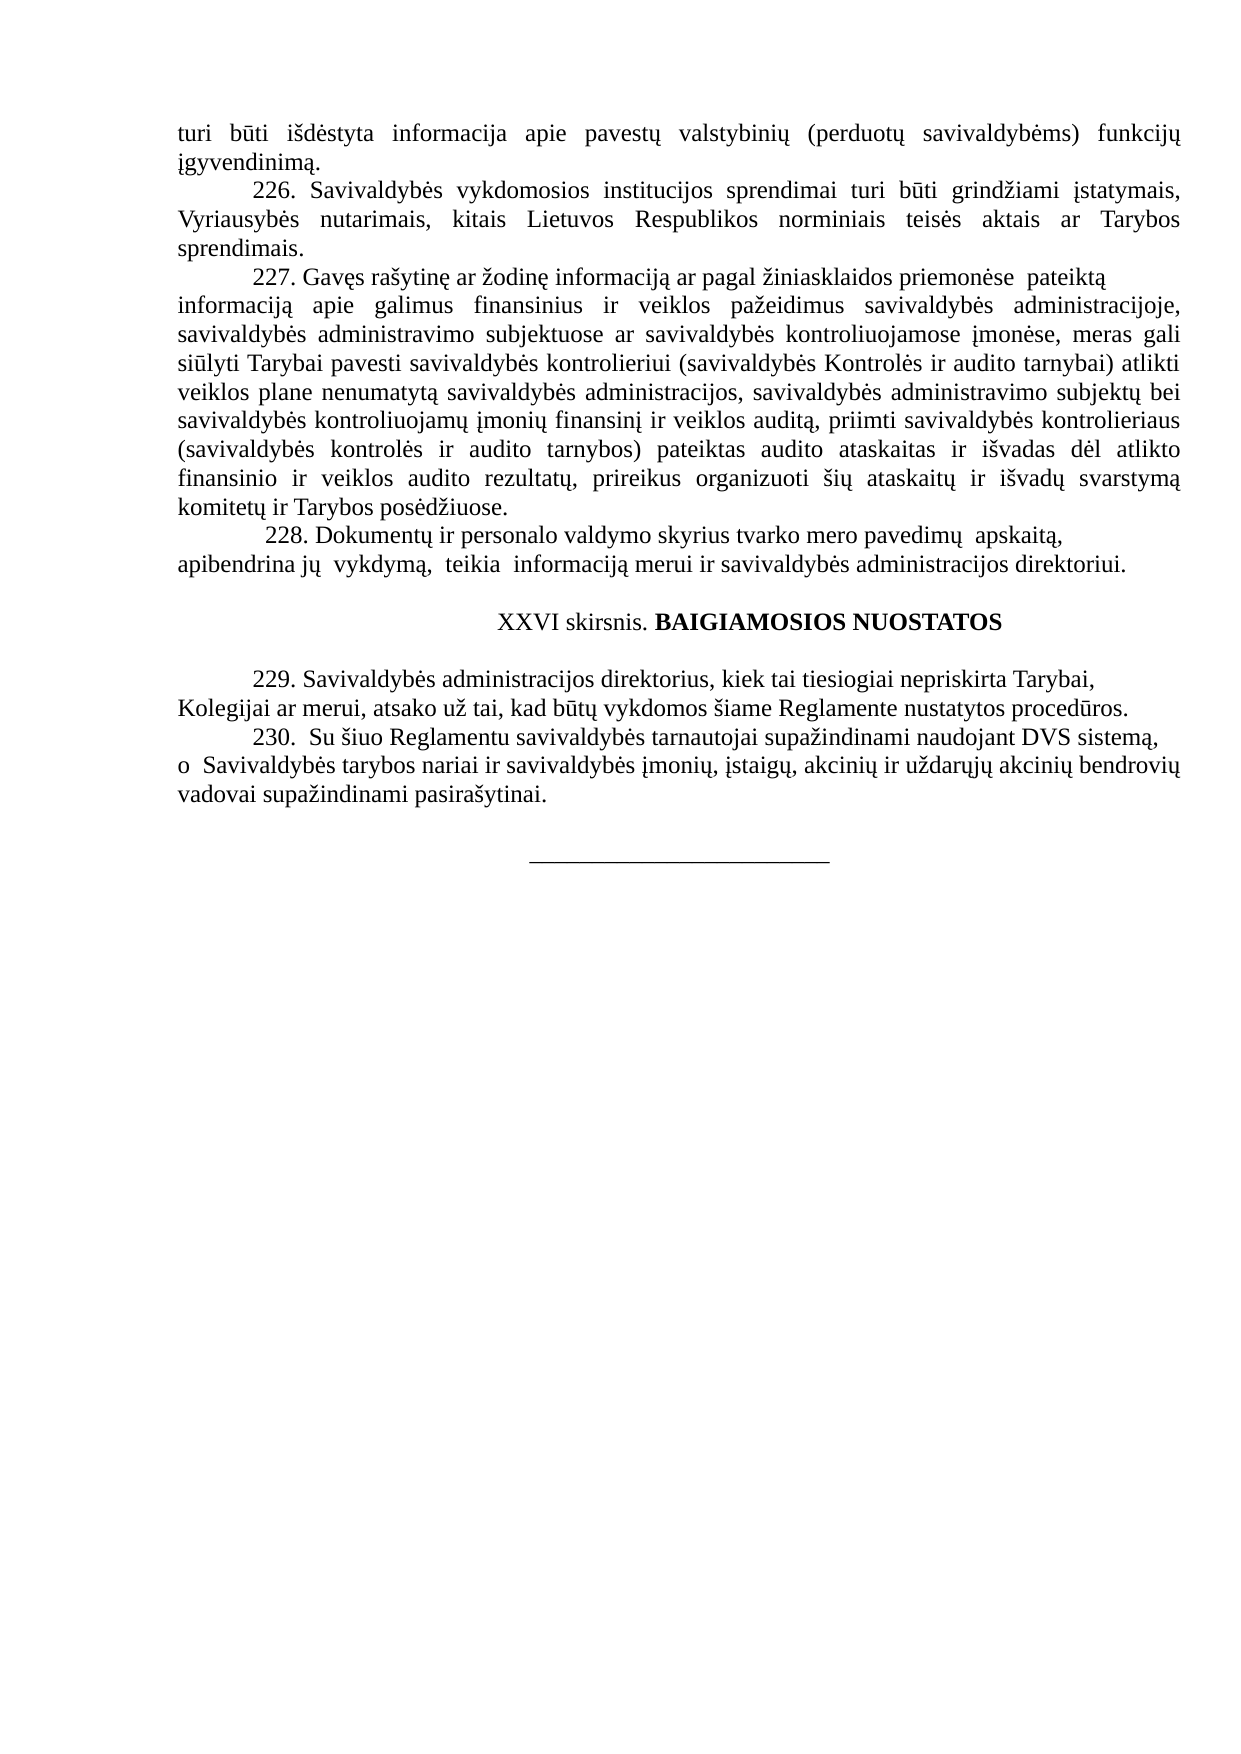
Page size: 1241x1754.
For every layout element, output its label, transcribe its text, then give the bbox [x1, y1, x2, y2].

text 229. Savivaldybės administracijos direktorius, kiek tai tiesiogiai nepriskirta Tarybai, [252, 664, 1181, 693]
text Kolegijai ar merui, atsako už tai, kad būtų vykdomos šiame Reglamente nustatytos procedūros. [177, 693, 1181, 722]
text 227. Gavęs rašytinę ar žodinę informaciją ar pagal žiniasklaidos priemonėse pateiktą [252, 262, 1181, 291]
text o Savivaldybės tarybos nariai ir savivaldybės įmonių, įstaigų, akcinių ir uždarųjų akcinių bendrovių vadovai supažindinami pasirašytinai. [177, 751, 1181, 808]
text apibendrina jų vykdymą, teikia informaciją merui ir savivaldybės administracijos direktoriui. [177, 549, 1181, 578]
text 228. Dokumentų ir personalo valdymo skyrius tvarko mero pavedimų apskaitą, [252, 521, 1181, 549]
text 230. Su šiuo Reglamentu savivaldybės tarnautojai supažindinami naudojant DVS sistemą, [252, 722, 1181, 751]
text turi būti išdėstyta informacija apie pavestų valstybinių (perduotų savivaldybėms) funkcijų įgyvendinimą. [177, 118, 1181, 176]
text XXVI skirsnis. BAIGIAMOSIOS NUOSTATOS [243, 607, 1181, 636]
text ________________________ [177, 837, 1181, 866]
text informaciją apie galimus finansinius ir veiklos pažeidimus savivaldybės administracijoje, savivaldybės administravimo subjektuose ar savivaldybės kontroliuojamose įmonėse, meras gali siūlyti Tarybai pavesti savivaldybės kontrolieriui (savivaldybės Kontrolės ir audito tarnybai) atlikti veiklos plane nenumatytą savivaldybės administracijos, savivaldybės administravimo subjektų bei savivaldybės kontroliuojamų įmonių finansinį ir veiklos auditą, priimti savivaldybės kontrolieriaus (savivaldybės kontrolės ir audito tarnybos) pateiktas audito ataskaitas ir išvadas dėl atlikto finansinio ir veiklos audito rezultatų, prireikus organizuoti šių ataskaitų ir išvadų svarstymą komitetų ir Tarybos posėdžiuose. [177, 291, 1181, 521]
text 226. Savivaldybės vykdomosios institucijos sprendimai turi būti grindžiami įstatymais, Vyriausybės nutarimais, kitais Lietuvos Respublikos norminiais teisės aktais ar Tarybos sprendimais. [177, 176, 1181, 262]
